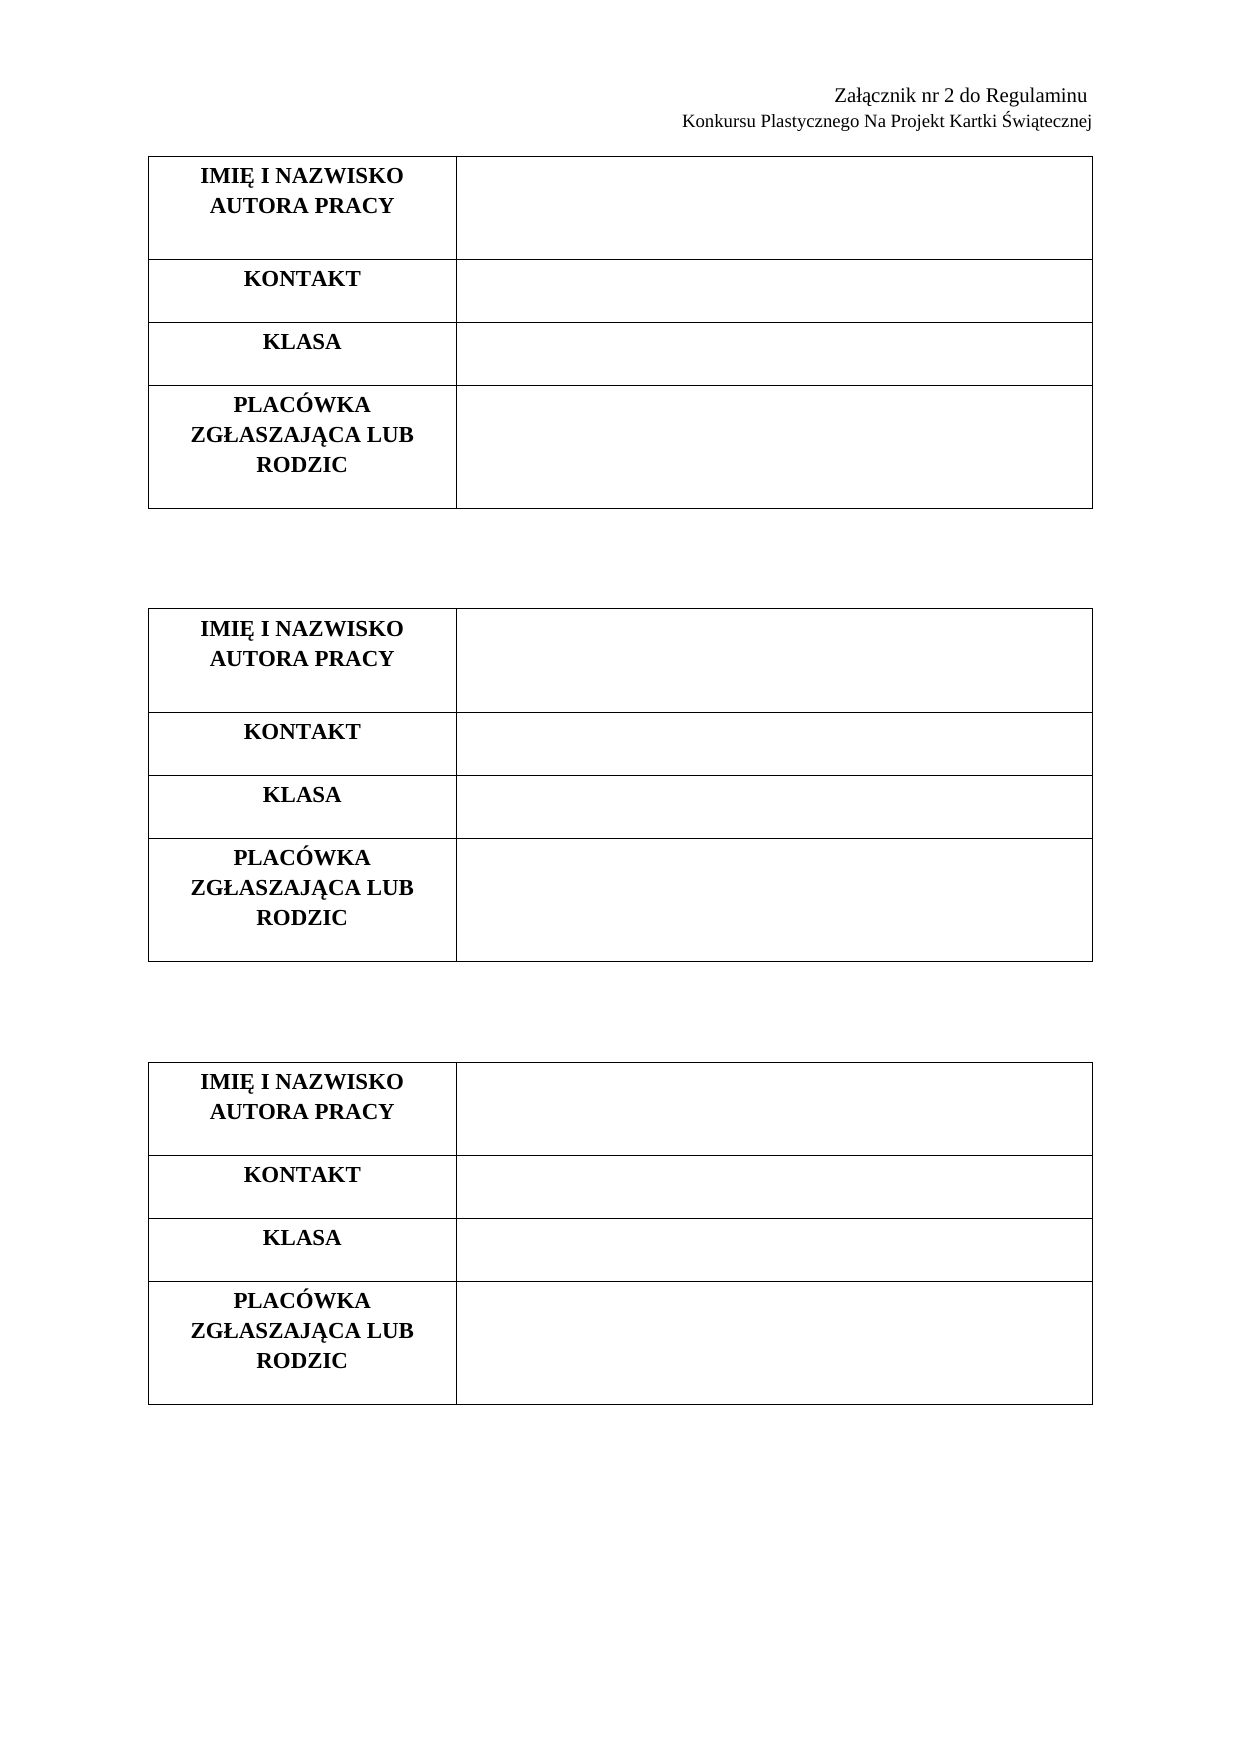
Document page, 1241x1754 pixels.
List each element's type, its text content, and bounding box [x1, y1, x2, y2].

table_header [457, 1063, 1092, 1155]
table_cell PLACÓWKA ZGŁASZAJĄCA LUB RODZIC [149, 839, 456, 961]
table_cell [457, 1156, 1092, 1218]
table_cell KONTAKT [149, 713, 456, 774]
table_cell [457, 839, 1092, 961]
table_header [457, 157, 1092, 259]
table_cell KLASA [149, 323, 456, 385]
table_cell KLASA [149, 776, 456, 838]
table_header IMIĘ I NAZWISKO AUTORA PRACY [149, 609, 456, 712]
text Załącznik nr 2 do Regulaminu Konkursu Plastycznego Na Projekt Kartki Świątecznej [148, 83, 1093, 132]
table_cell [457, 323, 1092, 385]
table_cell KONTAKT [149, 260, 456, 322]
table_cell [457, 1219, 1092, 1281]
table_header [457, 609, 1092, 712]
table_cell [457, 776, 1092, 838]
table_cell PLACÓWKA ZGŁASZAJĄCA LUB RODZIC [149, 386, 456, 508]
table_cell PLACÓWKA ZGŁASZAJĄCA LUB RODZIC [149, 1282, 456, 1404]
table_cell [457, 260, 1092, 322]
table_cell KONTAKT [149, 1156, 456, 1218]
table_cell [457, 386, 1092, 508]
table_cell KLASA [149, 1219, 456, 1281]
table_cell [457, 1282, 1092, 1404]
table_cell [457, 713, 1092, 774]
table_header IMIĘ I NAZWISKO AUTORA PRACY [149, 157, 456, 259]
table_header IMIĘ I NAZWISKO AUTORA PRACY [149, 1063, 456, 1155]
